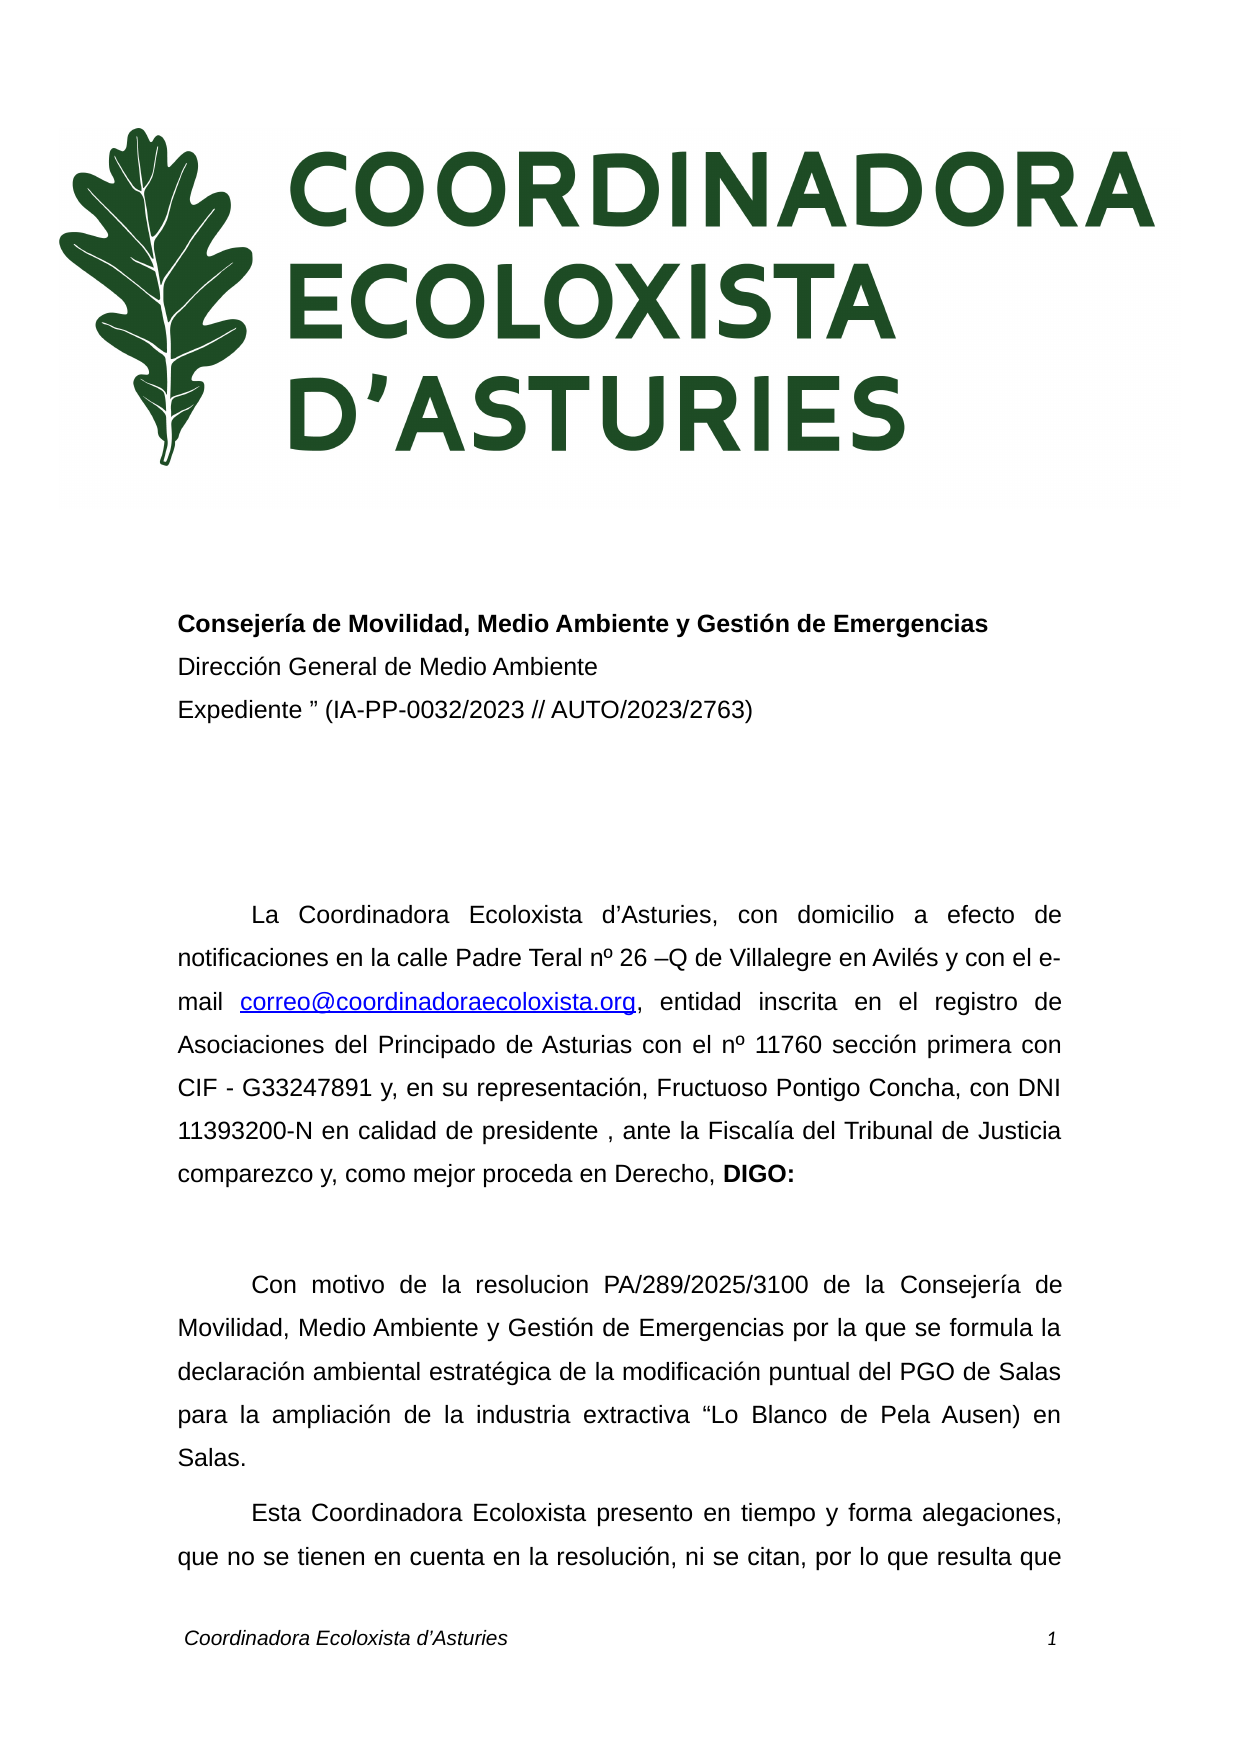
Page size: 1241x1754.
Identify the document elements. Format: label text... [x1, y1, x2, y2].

text La Coordinadora Ecoloxista d’Asturies, con domicilio a efecto de notificaciones en la calle Padre Teral nº 26 –Q de Villalegre en Avilés y con el e-mail correo@coordinadoraecoloxista.org, entidad inscrita en el registro de Asociaciones del Principado de Asturias con el nº 11760 sección primera con CIF - G33247891 y, en su representación, Fructuoso Pontigo Concha, con DNI 11393200-N en calidad de presidente , ante la Fiscalía del Tribunal de Justicia comparezco y, como mejor proceda en Derecho, DIGO: [177, 900, 1063, 1188]
text Consejería de Movilidad, Medio Ambiente y Gestión de Emergencias [177, 609, 1063, 638]
text Esta Coordinadora Ecoloxista presento en tiempo y forma alegaciones, que no se tienen en cuenta en la resolución, ni se citan, por lo que resulta que [177, 1498, 1063, 1570]
picture [59, 128, 1182, 509]
text Con motivo de la resolucion PA/289/2025/3100 de la Consejería de Movilidad, Medio Ambiente y Gestión de Emergencias por la que se formula la declaración ambiental estratégica de la modificación puntual del PGO de Salas para la ampliación de la industria extractiva “Lo Blanco de Pela Ausen) en Salas. [177, 1270, 1063, 1472]
text Expediente ” (IA-PP-0032/2023 // AUTO/2023/2763) [177, 695, 1063, 724]
text Dirección General de Medio Ambiente [177, 652, 1063, 681]
